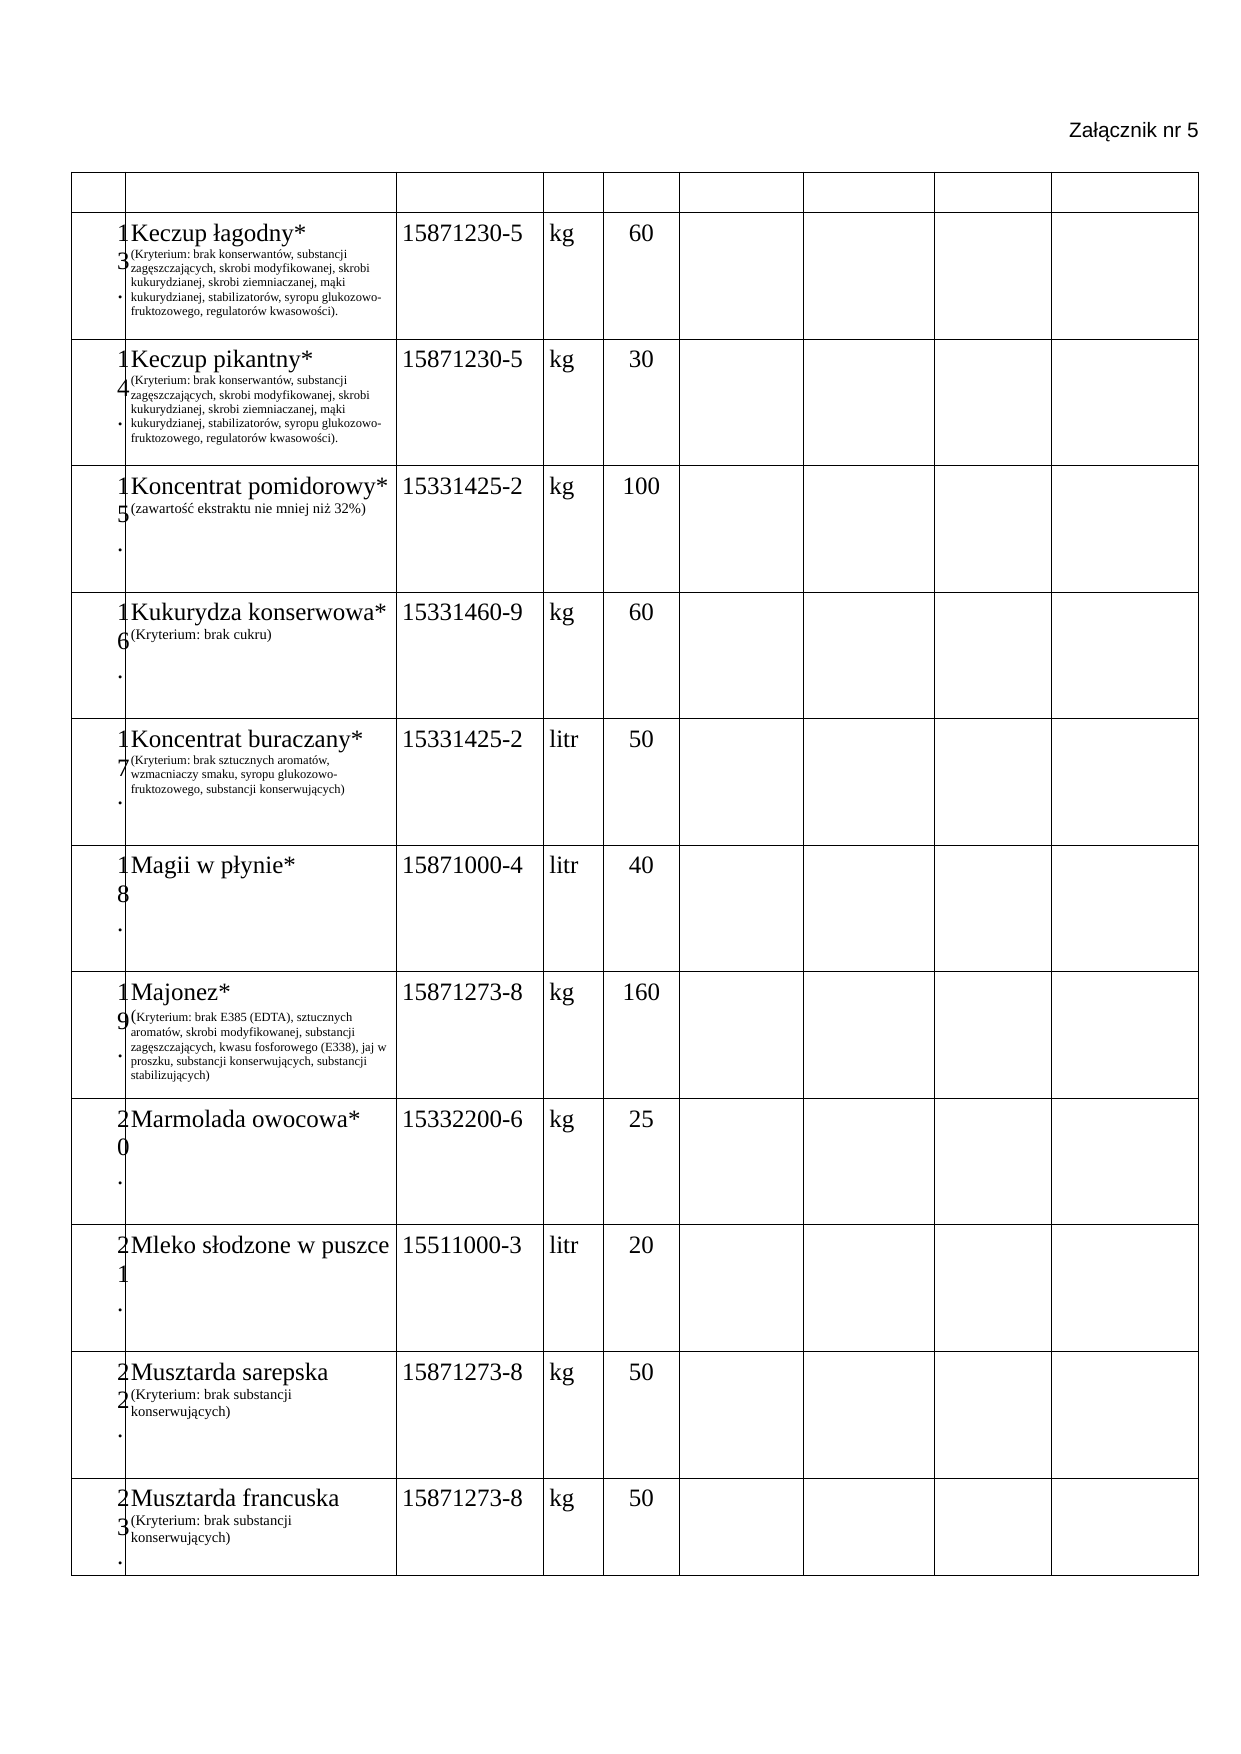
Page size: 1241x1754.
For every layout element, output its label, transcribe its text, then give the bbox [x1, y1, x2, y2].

table_cell 15871273-8 [397, 972, 543, 1098]
table_cell [72, 1099, 125, 1224]
table_cell [680, 719, 803, 845]
table_cell [935, 466, 1051, 592]
table_cell [1052, 1352, 1198, 1477]
table_cell Mleko słodzone w puszce [126, 1225, 396, 1351]
table_cell [680, 1352, 803, 1477]
table_cell 50 [604, 1479, 679, 1575]
table_cell [397, 173, 543, 212]
table_cell [604, 173, 679, 212]
table_cell [935, 213, 1051, 338]
table_cell Keczup łagodny* (Kryterium: brak konserwantów, substancji zagęszczających, skrobi modyfikowanej, skrobi kukurydzianej, skrobi ziemniaczanej, mąki kukurydzianej, stabilizatorów, syropu glukozowo-fruktozowego, regulatorów kwasowości). [126, 213, 396, 338]
table_cell 15871230-5 [397, 340, 543, 465]
table_cell [680, 213, 803, 338]
table_cell [1052, 340, 1198, 465]
table_cell [680, 173, 803, 212]
table_cell [1052, 213, 1198, 338]
table_cell litr [544, 719, 603, 845]
table_cell [935, 1225, 1051, 1351]
table_cell [1052, 846, 1198, 971]
table_cell Majonez* (Kryterium: brak E385 (EDTA), sztucznych aromatów, skrobi modyfikowanej, substancji zagęszczających, kwasu fosforowego (E338), jaj w proszku, substancji konserwujących, substancji stabilizujących) [126, 972, 396, 1098]
table_cell [1052, 1099, 1198, 1224]
table_cell [72, 466, 125, 592]
table_cell 30 [604, 340, 679, 465]
table_cell [935, 1099, 1051, 1224]
table_cell Kawior [126, 173, 396, 212]
table_cell [804, 593, 934, 718]
table_cell [804, 1479, 934, 1575]
table_cell [804, 340, 934, 465]
table_cell Musztarda sarepska (Kryterium: brak substancji konserwujących) [126, 1352, 396, 1477]
table_cell 160 [604, 972, 679, 1098]
table_cell Kukurydza konserwowa* (Kryterium: brak cukru) [126, 593, 396, 718]
table_cell [544, 173, 603, 212]
table_cell Keczup pikantny* (Kryterium: brak konserwantów, substancji zagęszczających, skrobi modyfikowanej, skrobi kukurydzianej, skrobi ziemniaczanej, mąki kukurydzianej, stabilizatorów, syropu glukozowo-fruktozowego, regulatorów kwasowości). [126, 340, 396, 465]
table_cell [935, 719, 1051, 845]
table_cell kg [544, 593, 603, 718]
table_cell [120, 634, 125, 648]
table_cell [1052, 593, 1198, 718]
table_cell kg [544, 340, 603, 465]
table_cell 15871000-4 [397, 846, 543, 971]
table_cell 50 [604, 719, 679, 845]
table_cell [680, 972, 803, 1098]
table_cell [804, 846, 934, 971]
table_cell litr [544, 846, 603, 971]
table_cell [680, 846, 803, 971]
table_cell [72, 1479, 125, 1575]
table_cell [680, 593, 803, 718]
table_cell [804, 213, 934, 338]
table_cell [804, 719, 934, 845]
table_cell 15871230-5 [397, 213, 543, 338]
table_cell [935, 340, 1051, 465]
table_cell [1052, 719, 1198, 845]
table_cell 40 [604, 846, 679, 971]
table_cell [804, 173, 934, 212]
table_cell [935, 173, 1051, 212]
table_cell [680, 1225, 803, 1351]
table_cell Magii w płynie* [126, 846, 396, 971]
table_cell [1052, 173, 1198, 212]
table_cell [680, 340, 803, 465]
table_cell 50 [604, 1352, 679, 1477]
table_cell [935, 1479, 1051, 1575]
table_cell 15331425-2 [397, 466, 543, 592]
table_cell [680, 466, 803, 592]
table_cell [72, 173, 125, 212]
table_cell [935, 593, 1051, 718]
table_cell kg [544, 1479, 603, 1575]
table_cell [72, 213, 125, 338]
table_cell Marmolada owocowa* [126, 1099, 396, 1224]
table_cell 100 [604, 466, 679, 592]
table_cell 15511000-3 [397, 1225, 543, 1351]
table_cell [72, 593, 125, 718]
table_cell [72, 719, 125, 845]
table_cell [72, 1352, 125, 1477]
table_cell 60 [604, 213, 679, 338]
table_cell 20 [604, 1225, 679, 1351]
table_cell kg [544, 213, 603, 338]
table_cell 15871273-8 [397, 1479, 543, 1575]
table_cell Koncentrat pomidorowy* (zawartość ekstraktu nie mniej niż 32%) [126, 466, 396, 592]
table_cell [935, 846, 1051, 971]
table_cell [72, 340, 125, 465]
table_cell [72, 1225, 125, 1351]
table_cell [804, 1099, 934, 1224]
table_cell [1052, 972, 1198, 1098]
table_cell 25 [604, 1099, 679, 1224]
table_cell kg [544, 466, 603, 592]
table_cell [804, 466, 934, 592]
table_cell [72, 972, 125, 1098]
table_cell [680, 1479, 803, 1575]
table_cell [804, 1225, 934, 1351]
table_cell [1052, 466, 1198, 592]
table_cell [804, 972, 934, 1098]
table_cell [804, 1352, 934, 1477]
table_cell [1052, 1479, 1198, 1575]
table_cell [935, 972, 1051, 1098]
table_cell litr [544, 1225, 603, 1351]
table_cell Koncentrat buraczany* (Kryterium: brak sztucznych aromatów, wzmacniaczy smaku, syropu glukozowo-fruktozowego, substancji konserwujących) [126, 719, 396, 845]
table_cell kg [544, 1099, 603, 1224]
table_cell 15332200-6 [397, 1099, 543, 1224]
table_cell [935, 1352, 1051, 1477]
table_cell [72, 846, 125, 971]
table_cell 15331460-9 [397, 593, 543, 718]
table_cell [1052, 1225, 1198, 1351]
table_cell kg [544, 972, 603, 1098]
table_cell Musztarda francuska (Kryterium: brak substancji konserwujących) [126, 1479, 396, 1575]
table_cell 15871273-8 [397, 1352, 543, 1477]
table_cell [680, 1099, 803, 1224]
table_cell 15331425-2 [397, 719, 543, 845]
table_cell 60 [604, 593, 679, 718]
table_cell kg [544, 1352, 603, 1477]
